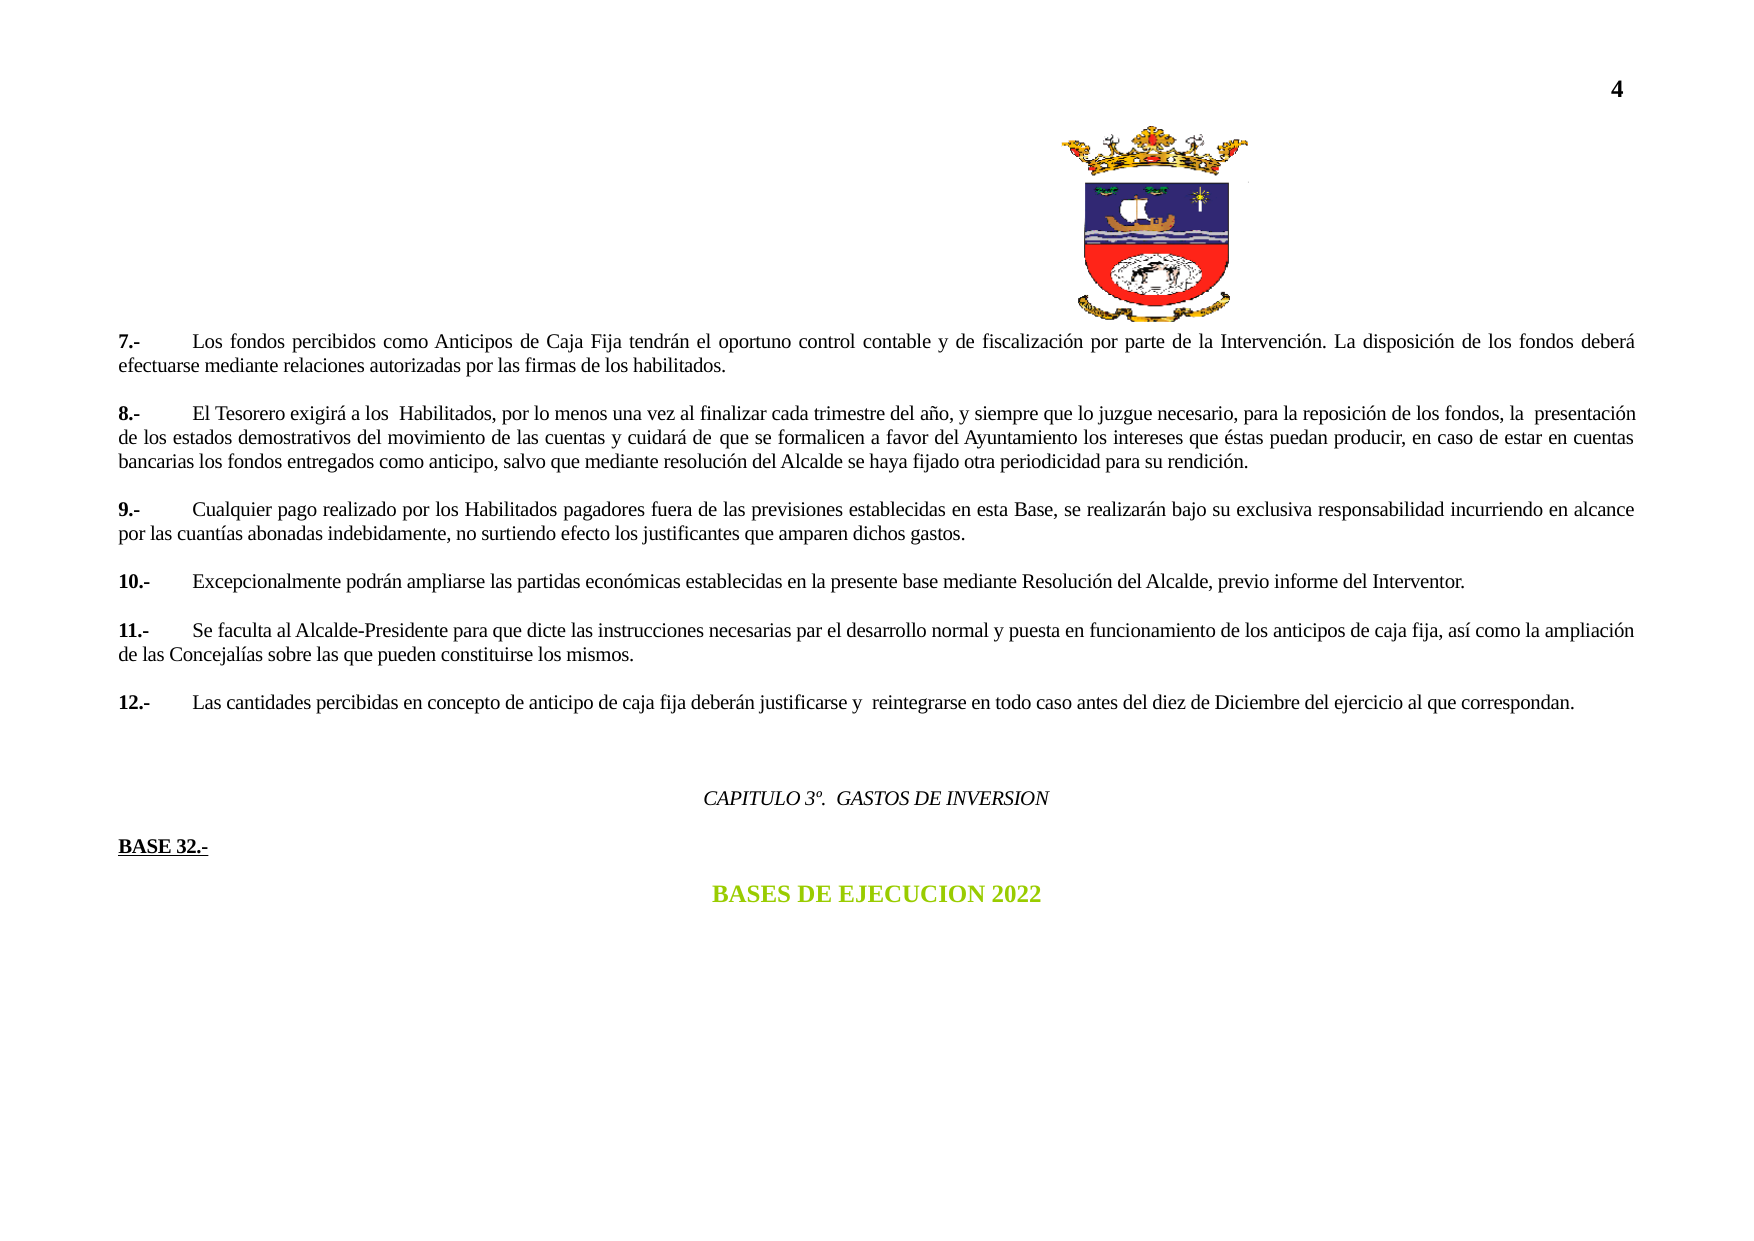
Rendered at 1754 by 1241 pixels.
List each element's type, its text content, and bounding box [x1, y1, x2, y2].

text BASE 32.- [118, 834, 1636, 858]
text 10.- Excepcionalmente podrán ampliarse las partidas económicas establecidas en la presente base mediante Resolución del Alcalde, previo informe del Interventor. [118, 569, 1636, 593]
text 9.- Cualquier pago realizado por los Habilitados pagadores fuera de las previsiones establecidas en esta Base, se realizarán bajo su exclusiva responsabilidad incurriendo en alcance por las cuantías abonadas indebidamente, no surtiendo efecto los justificantes que amparen dichos gastos. [118, 497, 1636, 545]
text 8.- El Tesorero exigirá a los Habilitados, por lo menos una vez al finalizar cada trimestre del año, y siempre que lo juzgue necesario, para la reposición de los fondos, la presentación de los estados demostrativos del movimiento de las cuentas y cuidará de que se formalicen a favor del Ayuntamiento los intereses que éstas puedan producir, en caso de estar en cuentas bancarias los fondos entregados como anticipo, salvo que mediante resolución del Alcalde se haya fijado otra periodicidad para su rendición. [118, 401, 1636, 473]
text 12.- Las cantidades percibidas en concepto de anticipo de caja fija deberán justificarse y reintegrarse en todo caso antes del diez de Diciembre del ejercicio al que correspondan. [118, 690, 1636, 714]
text 7.- Los fondos percibidos como Anticipos de Caja Fija tendrán el oportuno control contable y de fiscalización por parte de la Intervención. La disposición de los fondos deberá efectuarse mediante relaciones autorizadas por las firmas de los habilitados. [118, 329, 1636, 377]
text 11.- Se faculta al Alcalde-Presidente para que dicte las instrucciones necesarias par el desarrollo normal y puesta en funcionamiento de los anticipos de caja fija, así como la ampliación de las Concejalías sobre las que pueden constituirse los mismos. [118, 618, 1636, 666]
text CAPITULO 3º. GASTOS DE INVERSION [118, 786, 1636, 810]
